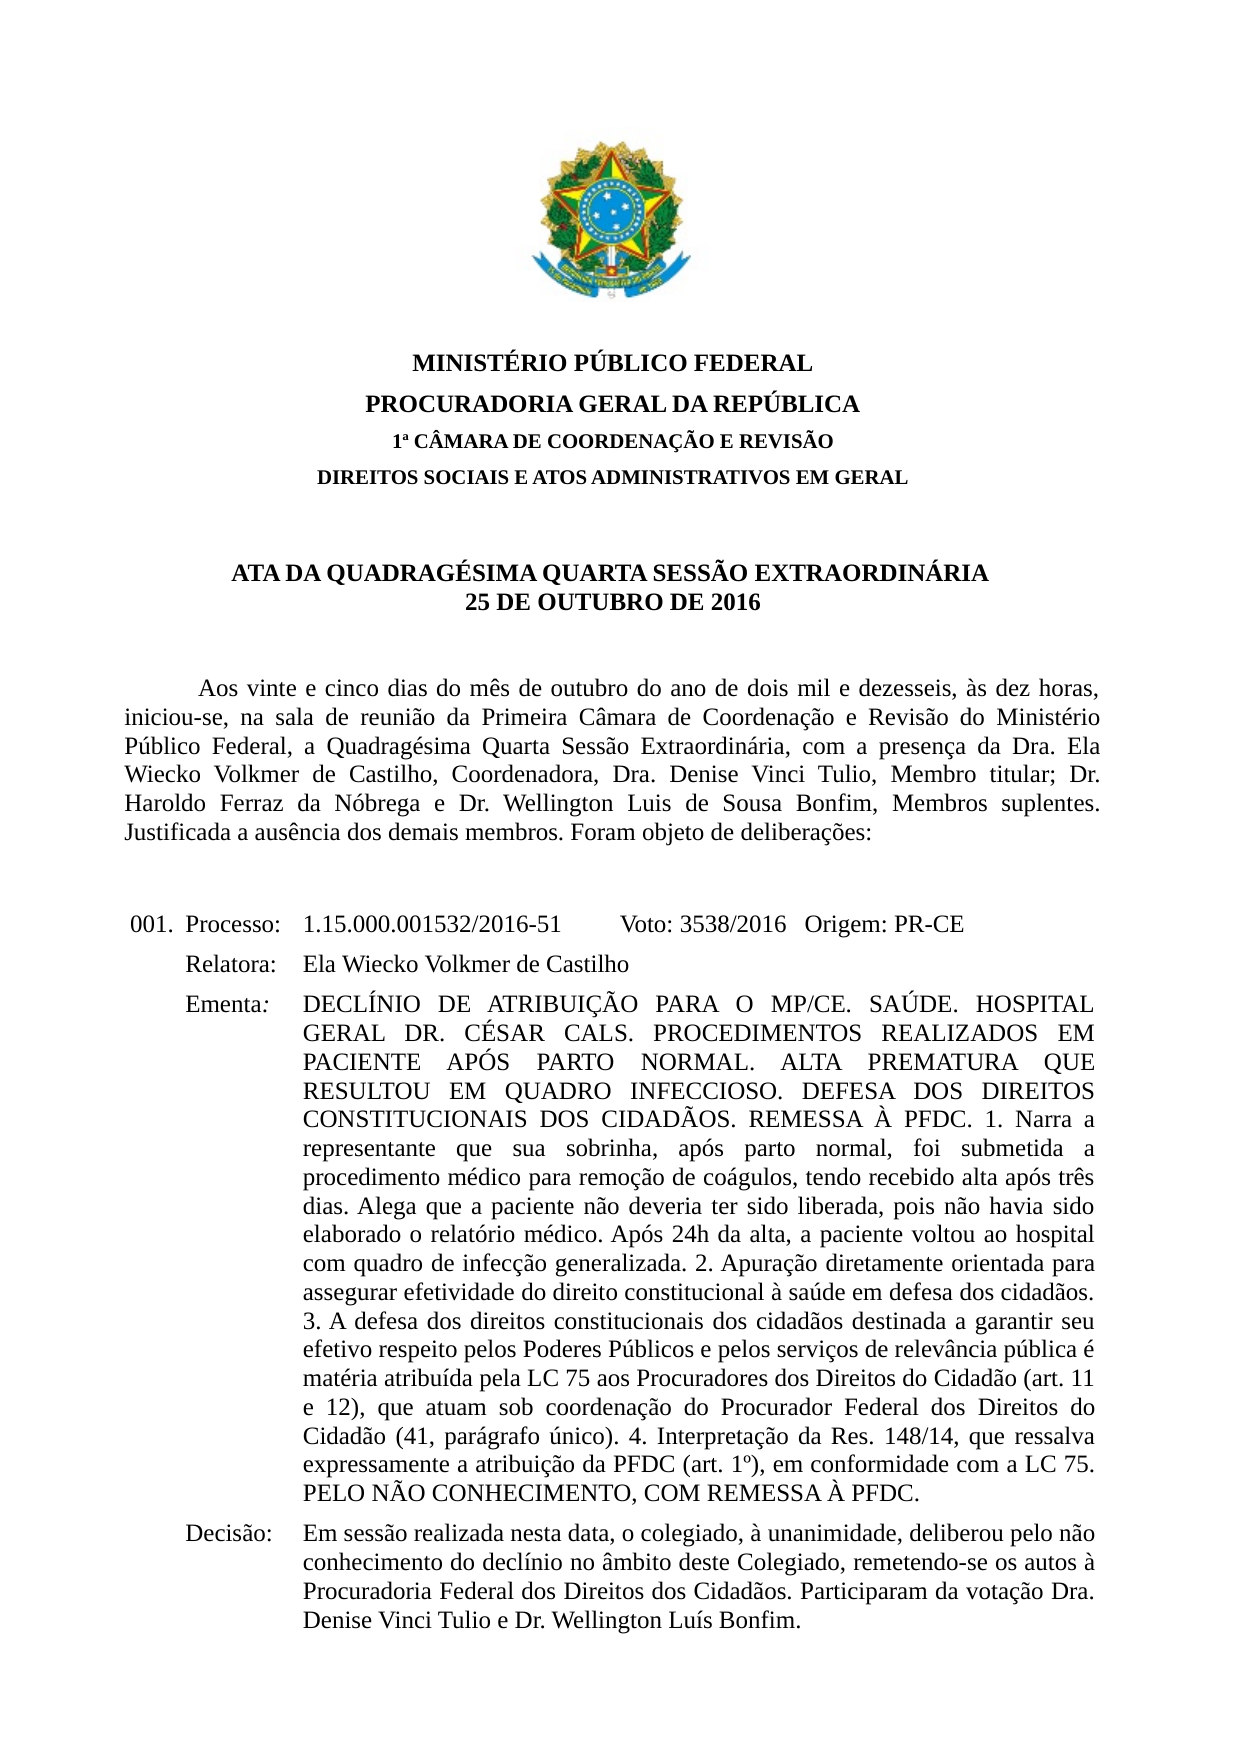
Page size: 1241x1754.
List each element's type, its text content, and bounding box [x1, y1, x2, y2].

text PROCURADORIA GERAL DA REPÚBLICA [124, 389, 1101, 417]
text ATA DA QUADRAGÉSIMA QUARTA SESSÃO EXTRAORDINÁRIA [124, 558, 1101, 587]
table_cell Ementa: [180, 984, 297, 1513]
table_header 001. [124, 903, 179, 943]
table_cell DECLÍNIO DE ATRIBUIÇÃO PARA O MP/CE. SAÚDE. HOSPITAL GERAL DR. CÉSAR CALS. PROCEDIMENTOS REALIZADOS EM PACIENTE APÓS PARTO NORMAL. ALTA PREMATURA QUE RESULTOU EM QUADRO INFECCIOSO. DEFESA DOS DIREITOS CONSTITUCIONAIS DOS CIDADÃOS. REMESSA À PFDC. 1. Narra a representante que sua sobrinha, após parto normal, foi submetida a procedimento médico para remoção de coágulos, tendo recebido alta após três dias. Alega que a paciente não deveria ter sido liberada, pois não havia sido elaborado o relatório médico. Após 24h da alta, a paciente voltou ao hospital com quadro de infecção generalizada. 2. Apuração diretamente orientada para assegurar efetividade do direito constitucional à saúde em defesa dos cidadãos. 3. A defesa dos direitos constitucionais dos cidadãos destinada a garantir seu efetivo respeito pelos Poderes Públicos e pelos serviços de relevância pública é matéria atribuída pela LC 75 aos Procuradores dos Direitos do Cidadão (art. 11 e 12), que atuam sob coordenação do Procurador Federal dos Direitos do Cidadão (41, parágrafo único). 4. Interpretação da Res. 148/14, que ressalva expressamente a atribuição da PFDC (art. 1º), em conformidade com a LC 75. PELO NÃO CONHECIMENTO, COM REMESSA À PFDC. [297, 984, 1101, 1513]
table_header Voto: 3538/2016 [614, 903, 798, 943]
table_cell [124, 1513, 179, 1639]
table_cell Decisão: [180, 1513, 297, 1639]
text 25 DE OUTUBRO DE 2016 [124, 587, 1101, 616]
table_header Processo: [180, 903, 297, 943]
table_header 1.15.000.001532/2016-51 [297, 903, 614, 943]
text 1ª CÂMARA DE COORDENAÇÃO E REVISÃO [124, 429, 1101, 453]
table_cell [124, 984, 179, 1513]
text Aos vinte e cinco dias do mês de outubro do ano de dois mil e dezesseis, às dez horas, iniciou-se, na sala de reunião da Primeira Câmara de Coordenação e Revisão do Ministério Público Federal, a Quadragésima Quarta Sessão Extraordinária, com a presença da Dra. Ela Wiecko Volkmer de Castilho, Coordenadora, Dra. Denise Vinci Tulio, Membro titular; Dr. Haroldo Ferraz da Nóbrega e Dr. Wellington Luis de Sousa Bonfim, Membros suplentes. Justificada a ausência dos demais membros. Foram objeto de deliberações: [124, 673, 1101, 846]
table_cell Relatora: [180, 944, 297, 984]
table_header Origem: PR-CE [799, 903, 1101, 943]
table_cell Ela Wiecko Volkmer de Castilho [297, 944, 1101, 984]
table_cell [124, 944, 179, 984]
text MINISTÉRIO PÚBLICO FEDERAL [124, 348, 1101, 377]
text DIREITOS SOCIAIS E ATOS ADMINISTRATIVOS EM GERAL [124, 465, 1101, 489]
table_cell Em sessão realizada nesta data, o colegiado, à unanimidade, deliberou pelo não conhecimento do declínio no âmbito deste Colegiado, remetendo-se os autos à Procuradoria Federal dos Direitos dos Cidadãos. Participaram da votação Dra. Denise Vinci Tulio e Dr. Wellington Luís Bonfim. [297, 1513, 1101, 1639]
